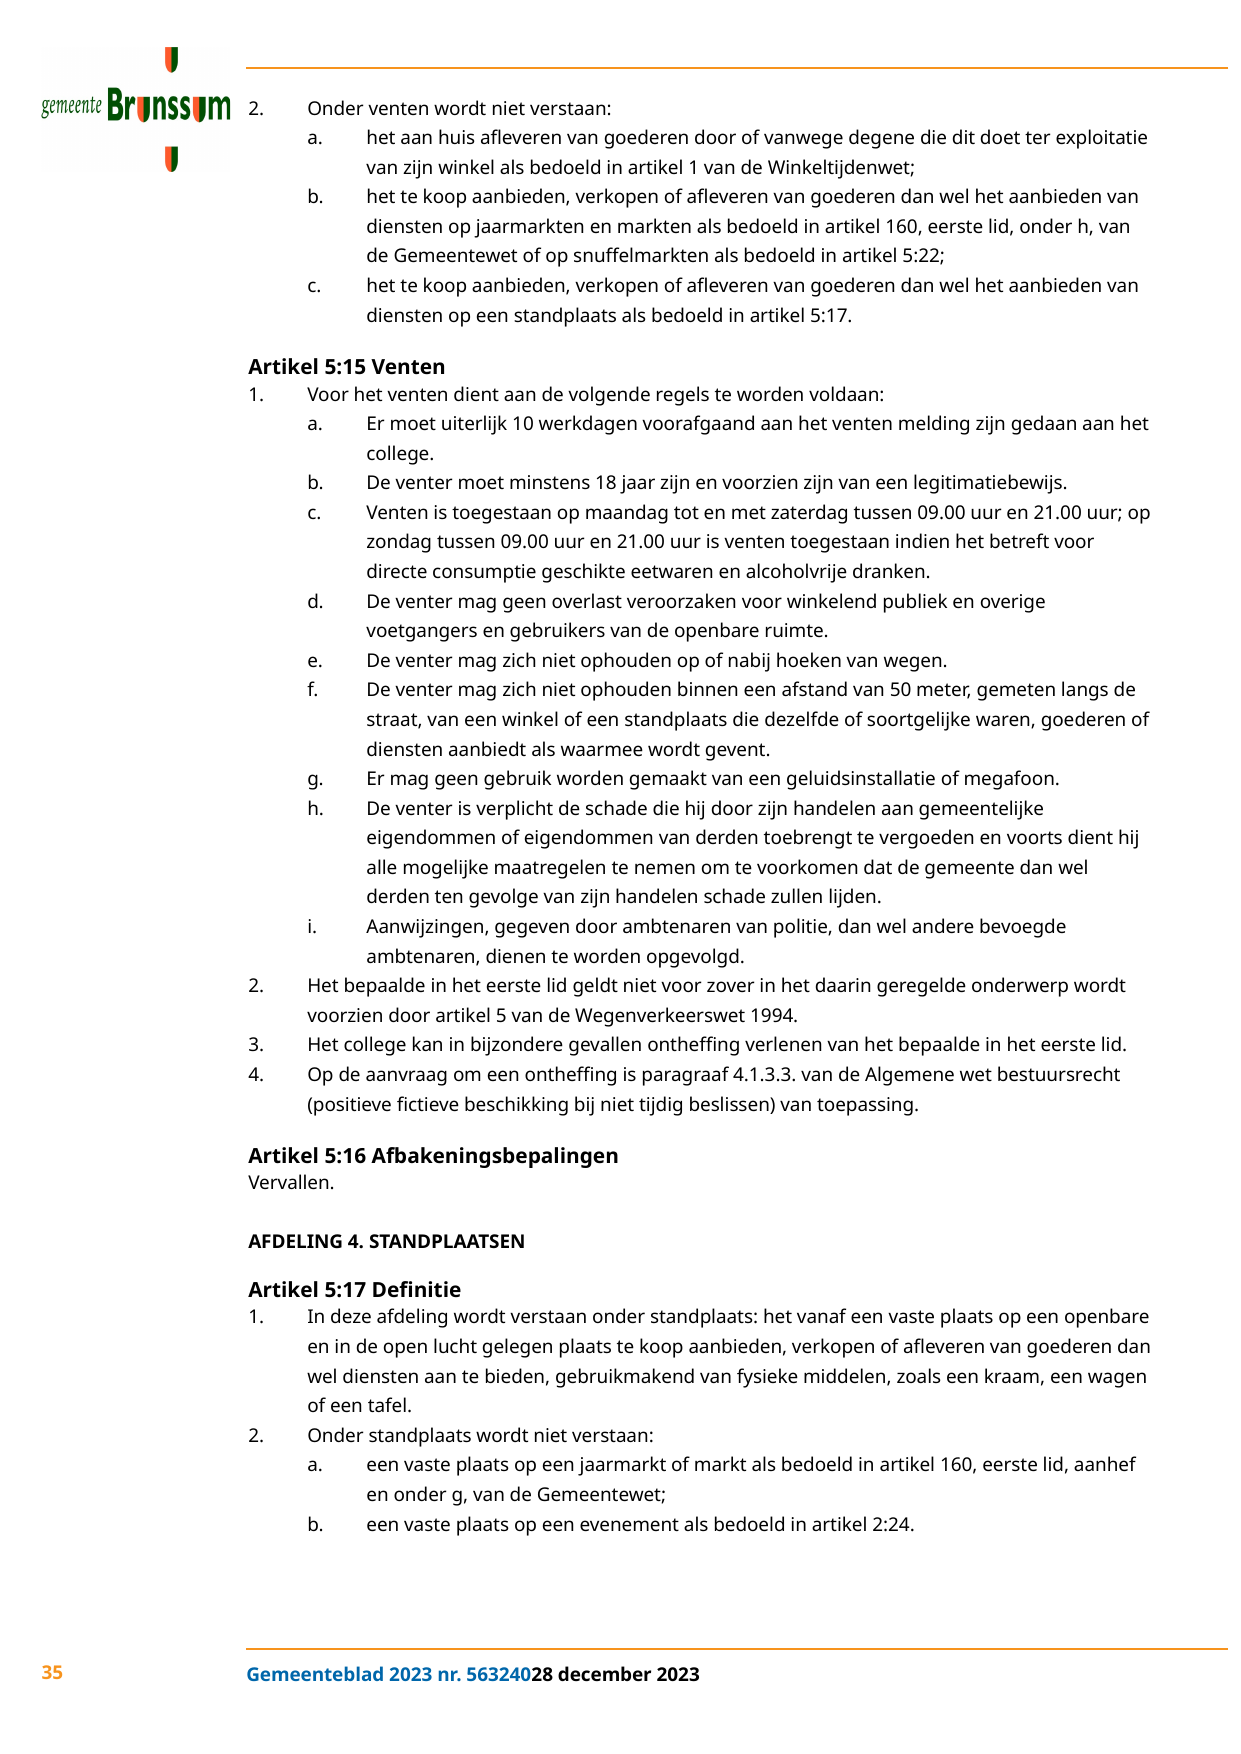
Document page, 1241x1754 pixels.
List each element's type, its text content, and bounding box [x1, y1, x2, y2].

text Artikel 5:16 Afbakeningsbepalingen [248, 1141, 1152, 1169]
list Venten is toegestaan op maandag tot en met zaterdag tussen 09.00 uur en 21.00 uur; op zondag tussen 09.00 uur en 21.00 uur is venten toegestaan indien het betreft voor directe consumptie geschikte eetwaren en alcoholvrije dranken. [307, 499, 1152, 584]
list Er mag geen gebruik worden gemaakt van een geluidsinstallatie of megafoon. [307, 765, 1152, 791]
text Artikel 5:15 Venten [248, 352, 1152, 381]
list een vaste plaats op een jaarmarkt of markt als bedoeld in artikel 160, eerste lid, aanhef en onder g, van de Gemeentewet; [307, 1452, 1152, 1507]
list De venter moet minstens 18 jaar zijn en voorzien zijn van een legitimatiebewijs. [307, 469, 1152, 495]
list het te koop aanbieden, verkopen of afleveren van goederen dan wel het aanbieden van diensten op jaarmarkten en markten als bedoeld in artikel 160, eerste lid, onder h, van de Gemeentewet of op snuffelmarkten als bedoeld in artikel 5:22; [307, 183, 1152, 268]
picture [41, 47, 231, 172]
list Op de aanvraag om een ontheffing is paragraaf 4.1.3.3. van de Algemene wet bestuursrecht (positieve fictieve beschikking bij niet tijdig beslissen) van toepassing. [248, 1061, 1152, 1116]
list Het college kan in bijzondere gevallen ontheffing verlenen van het bepaalde in het eerste lid. [248, 1032, 1152, 1057]
list Het bepaalde in het eerste lid geldt niet voor zover in het daarin geregelde onderwerp wordt voorzien door artikel 5 van de Wegenverkeerswet 1994. [248, 972, 1152, 1028]
list Er moet uiterlijk 10 werkdagen voorafgaand aan het venten melding zijn gedaan aan het college. [307, 410, 1152, 466]
text AFDELING 4. STANDPLAATSEN [248, 1229, 1152, 1254]
list De venter mag geen overlast veroorzaken voor winkelend publiek en overige voetgangers en gebruikers van de openbare ruimte. [307, 588, 1152, 643]
list Voor het venten dient aan de volgende regels te worden voldaan: [248, 381, 1152, 406]
list Onder standplaats wordt niet verstaan: [248, 1422, 1152, 1448]
list het te koop aanbieden, verkopen of afleveren van goederen dan wel het aanbieden van diensten op een standplaats als bedoeld in artikel 5:17. [307, 272, 1152, 328]
list De venter is verplicht de schade die hij door zijn handelen aan gemeentelijke eigendommen of eigendommen van derden toebrengt te vergoeden en voorts dient hij alle mogelijke maatregelen te nemen om te voorkomen dat de gemeente dan wel derden ten gevolge van zijn handelen schade zullen lijden. [307, 795, 1152, 909]
list De venter mag zich niet ophouden op of nabij hoeken van wegen. [307, 647, 1152, 673]
list Aanwijzingen, gegeven door ambtenaren van politie, dan wel andere bevoegde ambtenaren, dienen te worden opgevolgd. [307, 913, 1152, 968]
text Artikel 5:17 Definitie [248, 1275, 1152, 1304]
list een vaste plaats op een evenement als bedoeld in artikel 2:24. [307, 1511, 1152, 1537]
list Onder venten wordt niet verstaan: [248, 95, 1152, 121]
list In deze afdeling wordt verstaan onder standplaats: het vanaf een vaste plaats op een openbare en in de open lucht gelegen plaats te koop aanbieden, verkopen of afleveren van goederen dan wel diensten aan te bieden, gebruikmakend van fysieke middelen, zoals een kraam, een wagen of een tafel. [248, 1304, 1152, 1418]
list De venter mag zich niet ophouden binnen een afstand van 50 meter, gemeten langs de straat, van een winkel of een standplaats die dezelfde of soortgelijke waren, goederen of diensten aanbiedt als waarmee wordt gevent. [307, 677, 1152, 761]
list het aan huis afleveren van goederen door of vanwege degene die dit doet ter exploitatie van zijn winkel als bedoeld in artikel 1 van de Winkeltijdenwet; [307, 124, 1152, 180]
text Vervallen. [248, 1169, 1152, 1195]
